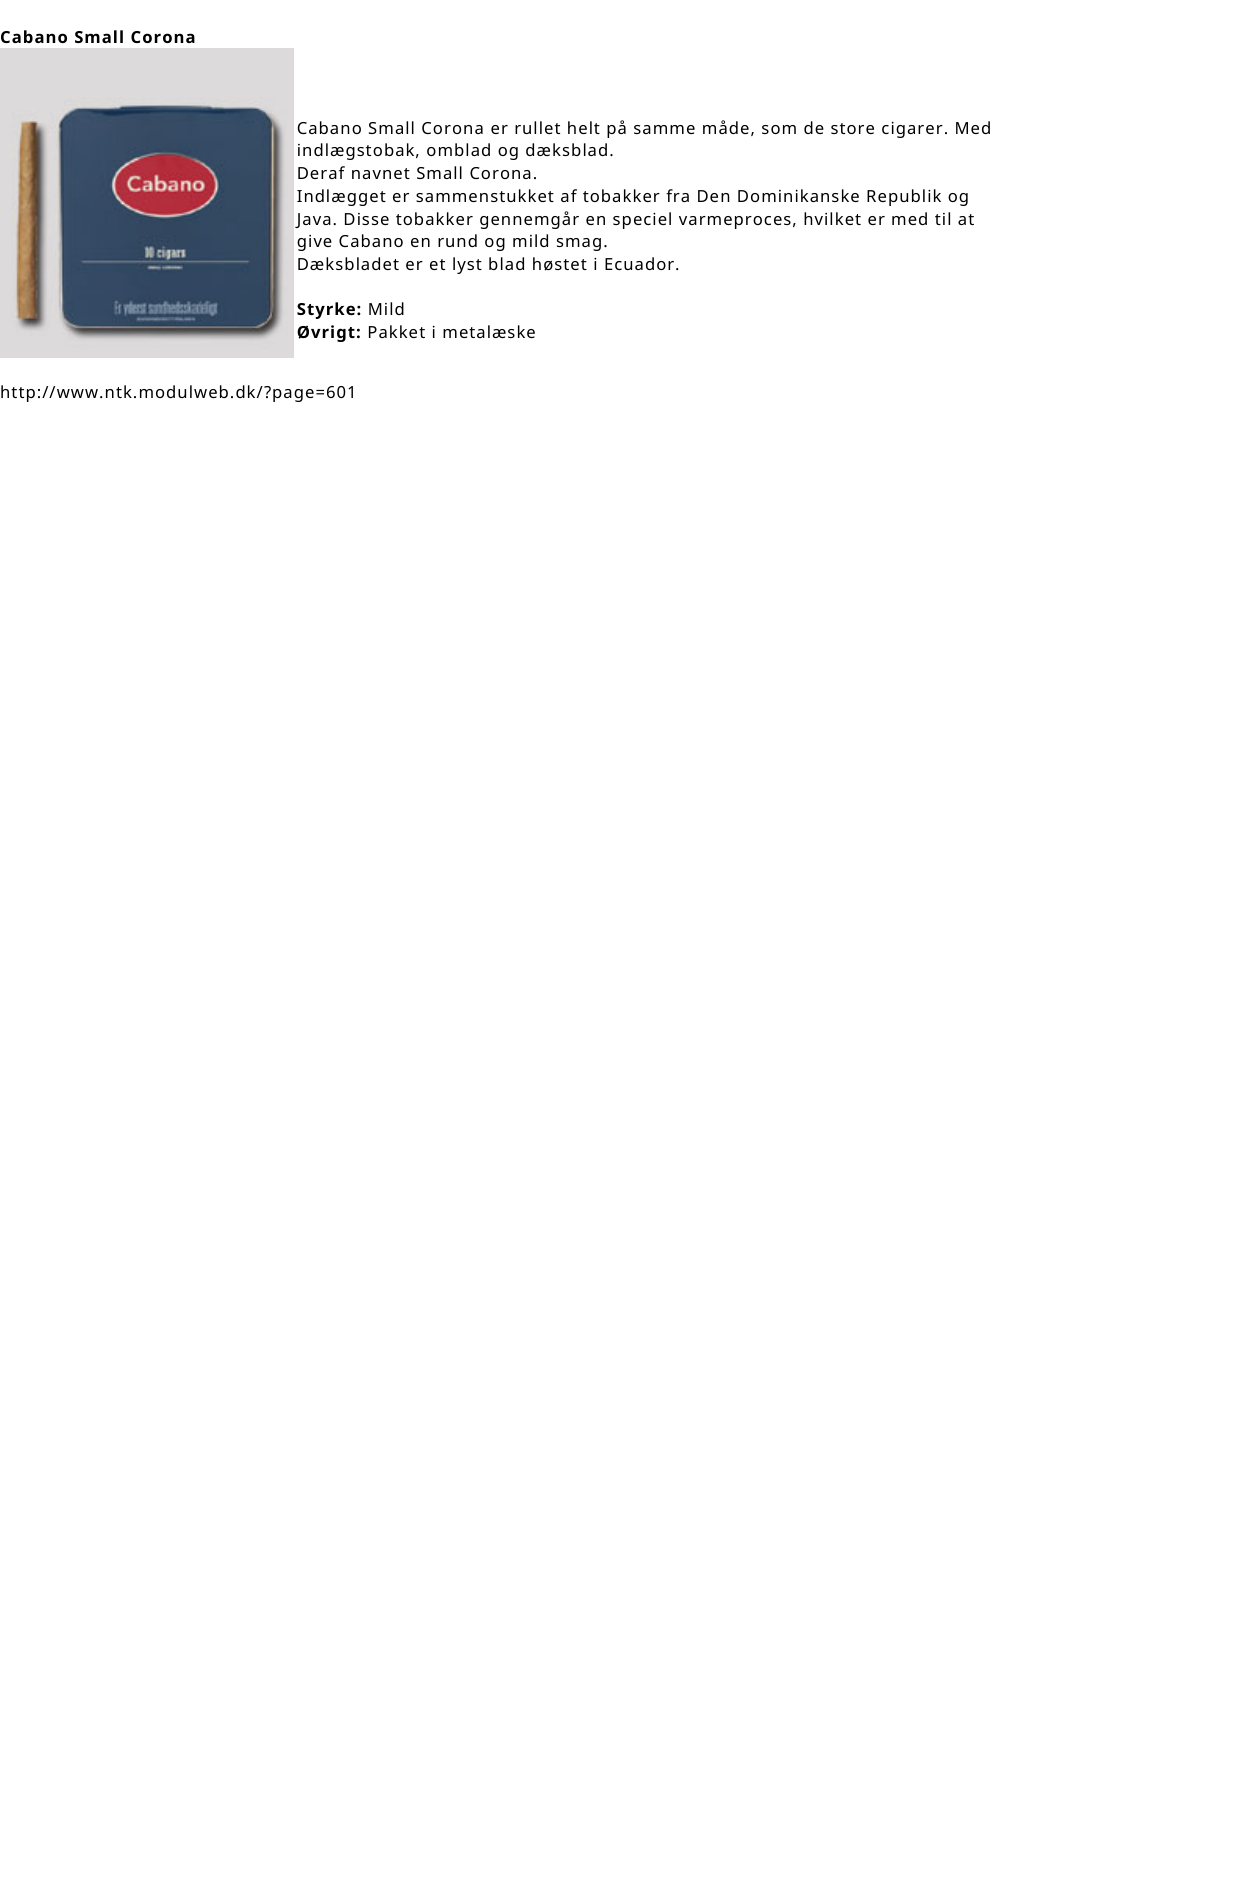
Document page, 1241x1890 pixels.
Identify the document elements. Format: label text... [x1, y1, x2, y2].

text Cabano Small Corona [0, 26, 1004, 48]
text http://www.ntk.modulweb.dk/?page=601 [0, 380, 1004, 403]
table_header Cabano Small Corona er rullet helt på samme måde, som de store cigarer. Med indlægstobak, omblad og dæksblad. Deraf navnet Small Corona. Indlægget er sammenstukket af tobakker fra Den Dominikanske Republik og Java. Disse tobakker gennemgår en speciel varmeproces, hvilket er med til at give Cabano en rund og mild smag. Dæksbladet er et lyst blad høstet i Ecuador. Styrke: Mild Øvrigt: Pakket i metalæske [297, 48, 1004, 358]
